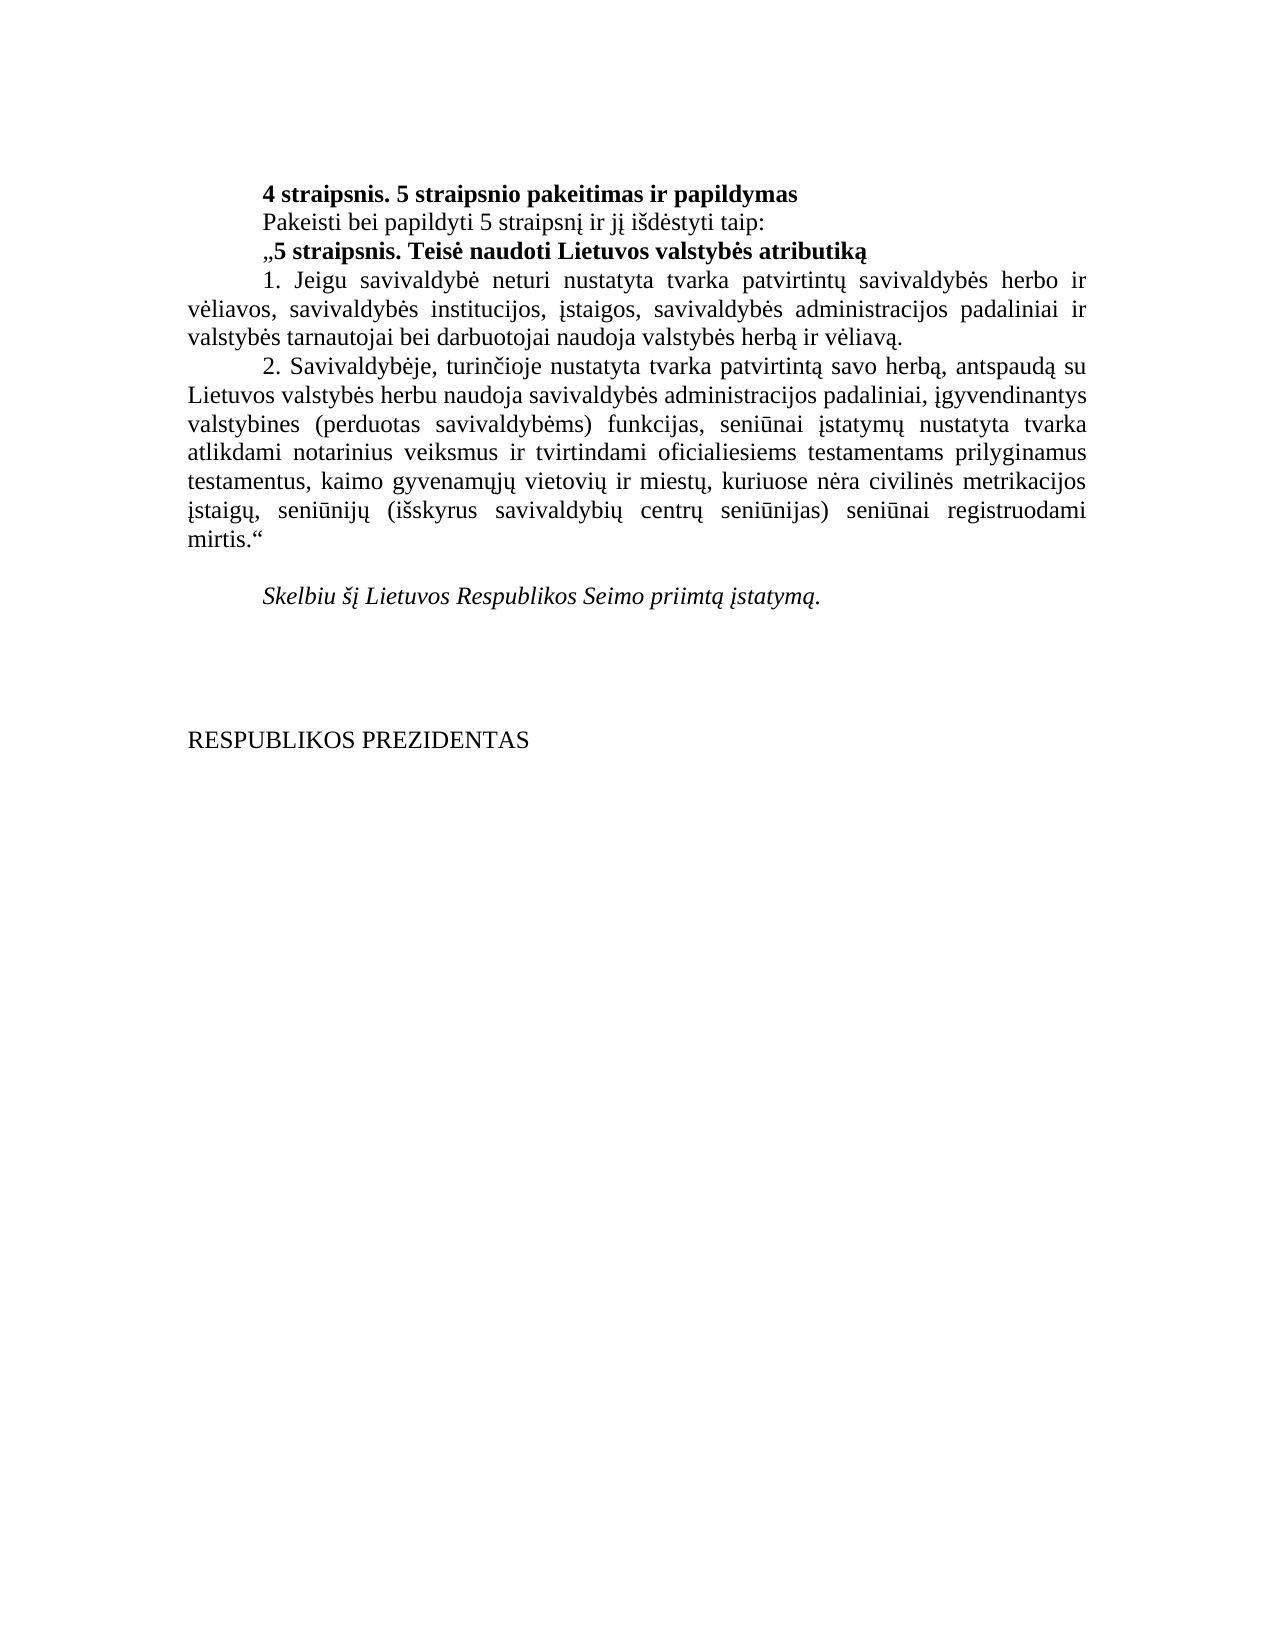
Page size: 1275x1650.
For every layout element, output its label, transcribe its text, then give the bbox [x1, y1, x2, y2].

text Pakeisti bei papildyti 5 straipsnį ir jį išdėstyti taip: [187, 207, 1087, 236]
text RESPUBLIKOS PREZIDENTAS [187, 725, 1087, 754]
text Skelbiu šį Lietuvos Respublikos Seimo priimtą įstatymą. [187, 581, 1087, 610]
text „5 straipsnis. Teisė naudoti Lietuvos valstybės atributiką [187, 236, 1087, 265]
text 4 straipsnis. 5 straipsnio pakeitimas ir papildymas [187, 179, 1087, 207]
text 1. Jeigu savivaldybė neturi nustatyta tvarka patvirtintų savivaldybės herbo ir vėliavos, savivaldybės institucijos, įstaigos, savivaldybės administracijos padaliniai ir valstybės tarnautojai bei darbuotojai naudoja valstybės herbą ir vėliavą. [187, 265, 1087, 351]
text 2. Savivaldybėje, turinčioje nustatyta tvarka patvirtintą savo herbą, antspaudą su Lietuvos valstybės herbu naudoja savivaldybės administracijos padaliniai, įgyvendinantys valstybines (perduotas savivaldybėms) funkcijas, seniūnai įstatymų nustatyta tvarka atlikdami notarinius veiksmus ir tvirtindami oficialiesiems testamentams prilyginamus testamentus, kaimo gyvenamųjų vietovių ir miestų, kuriuose nėra civilinės metrikacijos įstaigų, seniūnijų (išskyrus savivaldybių centrų seniūnijas) seniūnai registruodami mirtis.“ [187, 351, 1087, 552]
